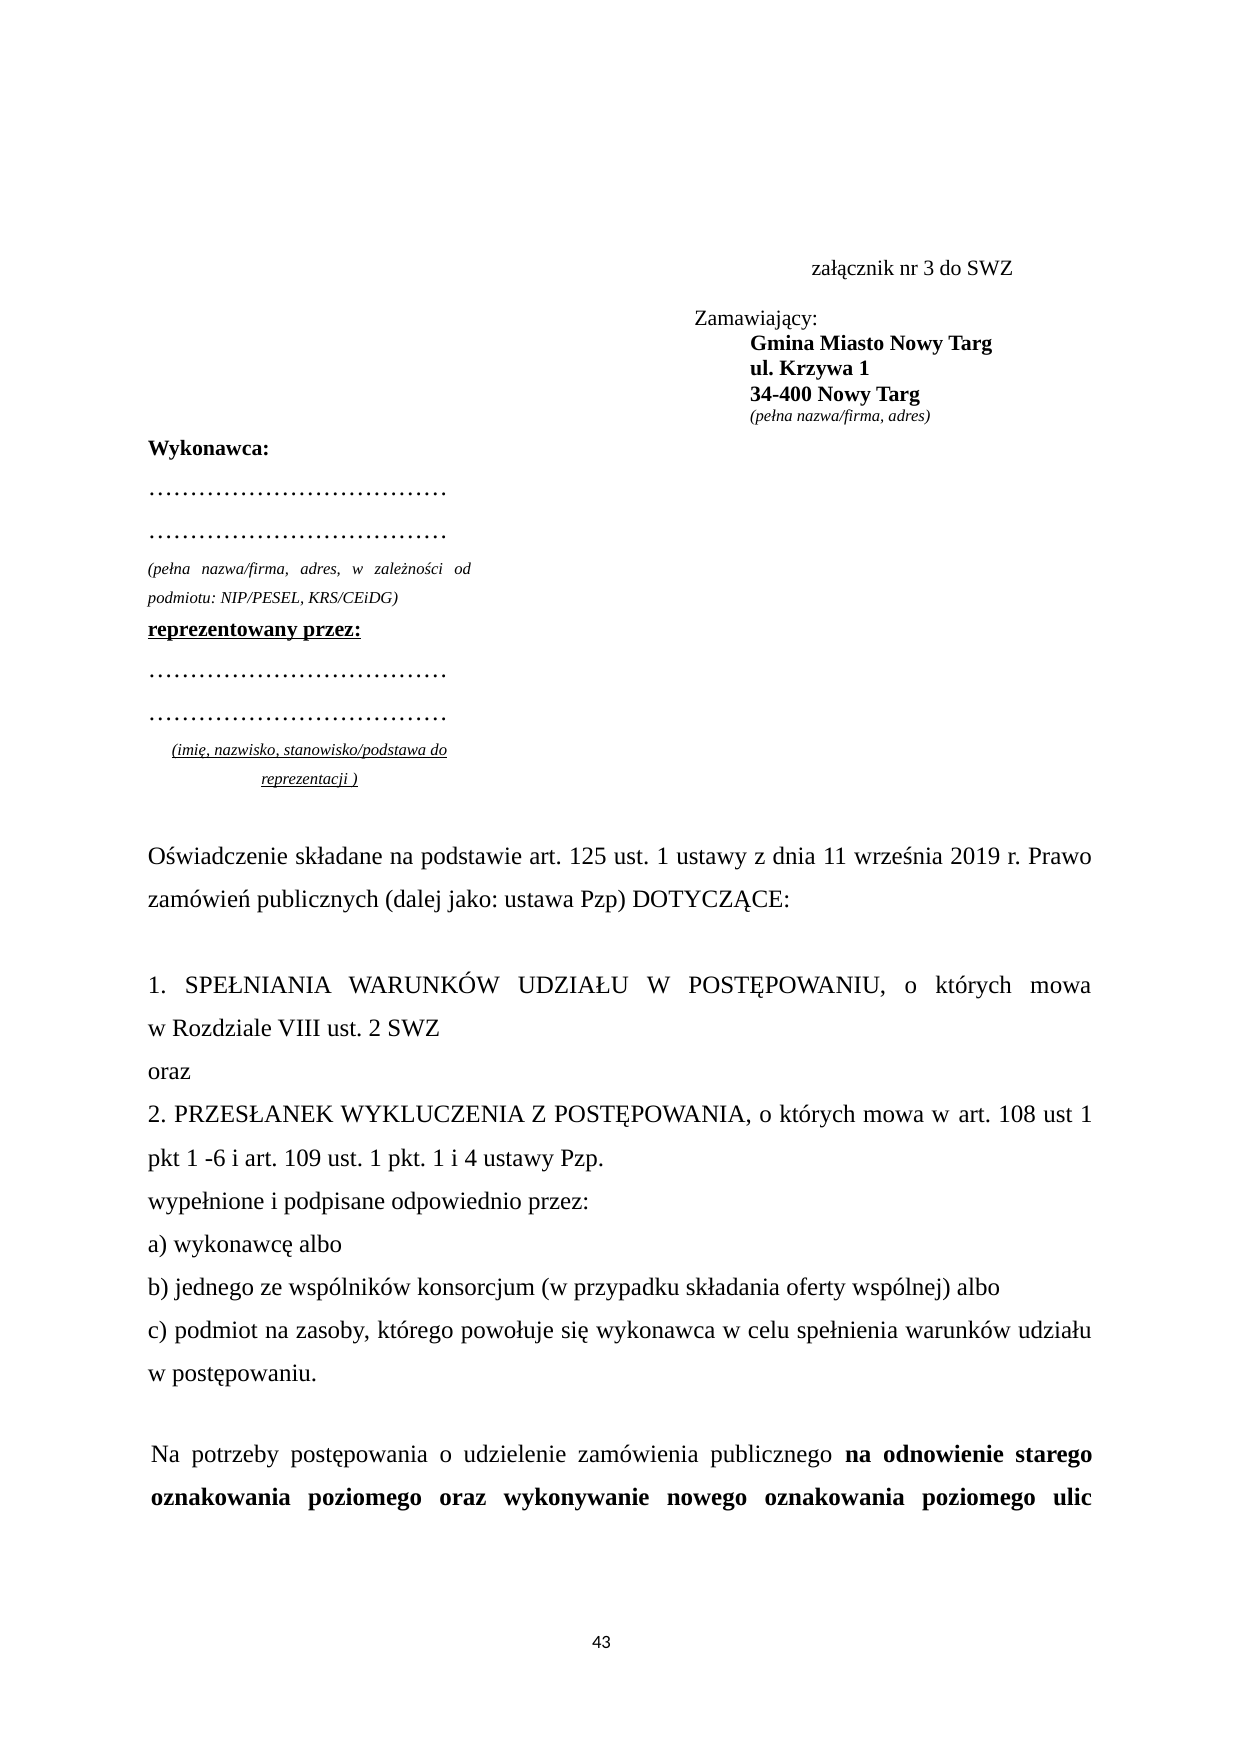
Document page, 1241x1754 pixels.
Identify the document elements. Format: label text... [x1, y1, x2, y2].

text ……………………………………………………………… [148, 654, 472, 726]
text (imię, nazwisko, stanowisko/podstawa do reprezentacji ) [148, 740, 472, 788]
text Oświadczenie składane na podstawie art. 125 ust. 1 ustawy z dnia 11 września 2019 r. Prawo zamówień publicznych (dalej jako: ustawa Pzp) DOTYCZĄCE: [148, 841, 1093, 913]
text ul. Krzywa 1 [750, 355, 1093, 381]
text (pełna nazwa/firma, adres) [750, 406, 1093, 425]
text Gmina Miasto Nowy Targ [750, 330, 1093, 355]
text Zamawiający: [694, 305, 1093, 330]
text reprezentowany przez: [148, 616, 1093, 641]
text załącznik nr 3 do SWZ [694, 254, 1093, 280]
text 1. SPEŁNIANIA WARUNKÓW UDZIAŁU W POSTĘPOWANIU, o których mowa w Rozdziale VIII ust. 2 SWZ [148, 970, 1093, 1042]
text a) wykonawcę albo [148, 1229, 1093, 1258]
text wypełnione i podpisane odpowiednio przez: [148, 1186, 1093, 1214]
text Na potrzeby postępowania o udzielenie zamówienia publicznego na odnowienie starego oznakowania poziomego oraz wykonywanie nowego oznakowania poziomego ulic [151, 1439, 1093, 1511]
text ……………………………………………………………… [148, 472, 472, 544]
text 2. PRZESŁANEK WYKLUCZENIA Z POSTĘPOWANIA, o których mowa w art. 108 ust 1 pkt 1 -6 i art. 109 ust. 1 pkt. 1 i 4 ustawy Pzp. [148, 1099, 1093, 1171]
text b) jednego ze wspólników konsorcjum (w przypadku składania oferty wspólnej) albo [148, 1272, 1093, 1301]
text c) podmiot na zasoby, którego powołuje się wykonawca w celu spełnienia warunków udziału w postępowaniu. [148, 1315, 1093, 1387]
text Wykonawca: [148, 434, 1093, 460]
text oraz [148, 1056, 1093, 1085]
text (pełna nazwa/firma, adres, w zależności od podmiotu: NIP/PESEL, KRS/CEiDG) [148, 559, 472, 607]
text 34-400 Nowy Targ [750, 381, 1093, 406]
